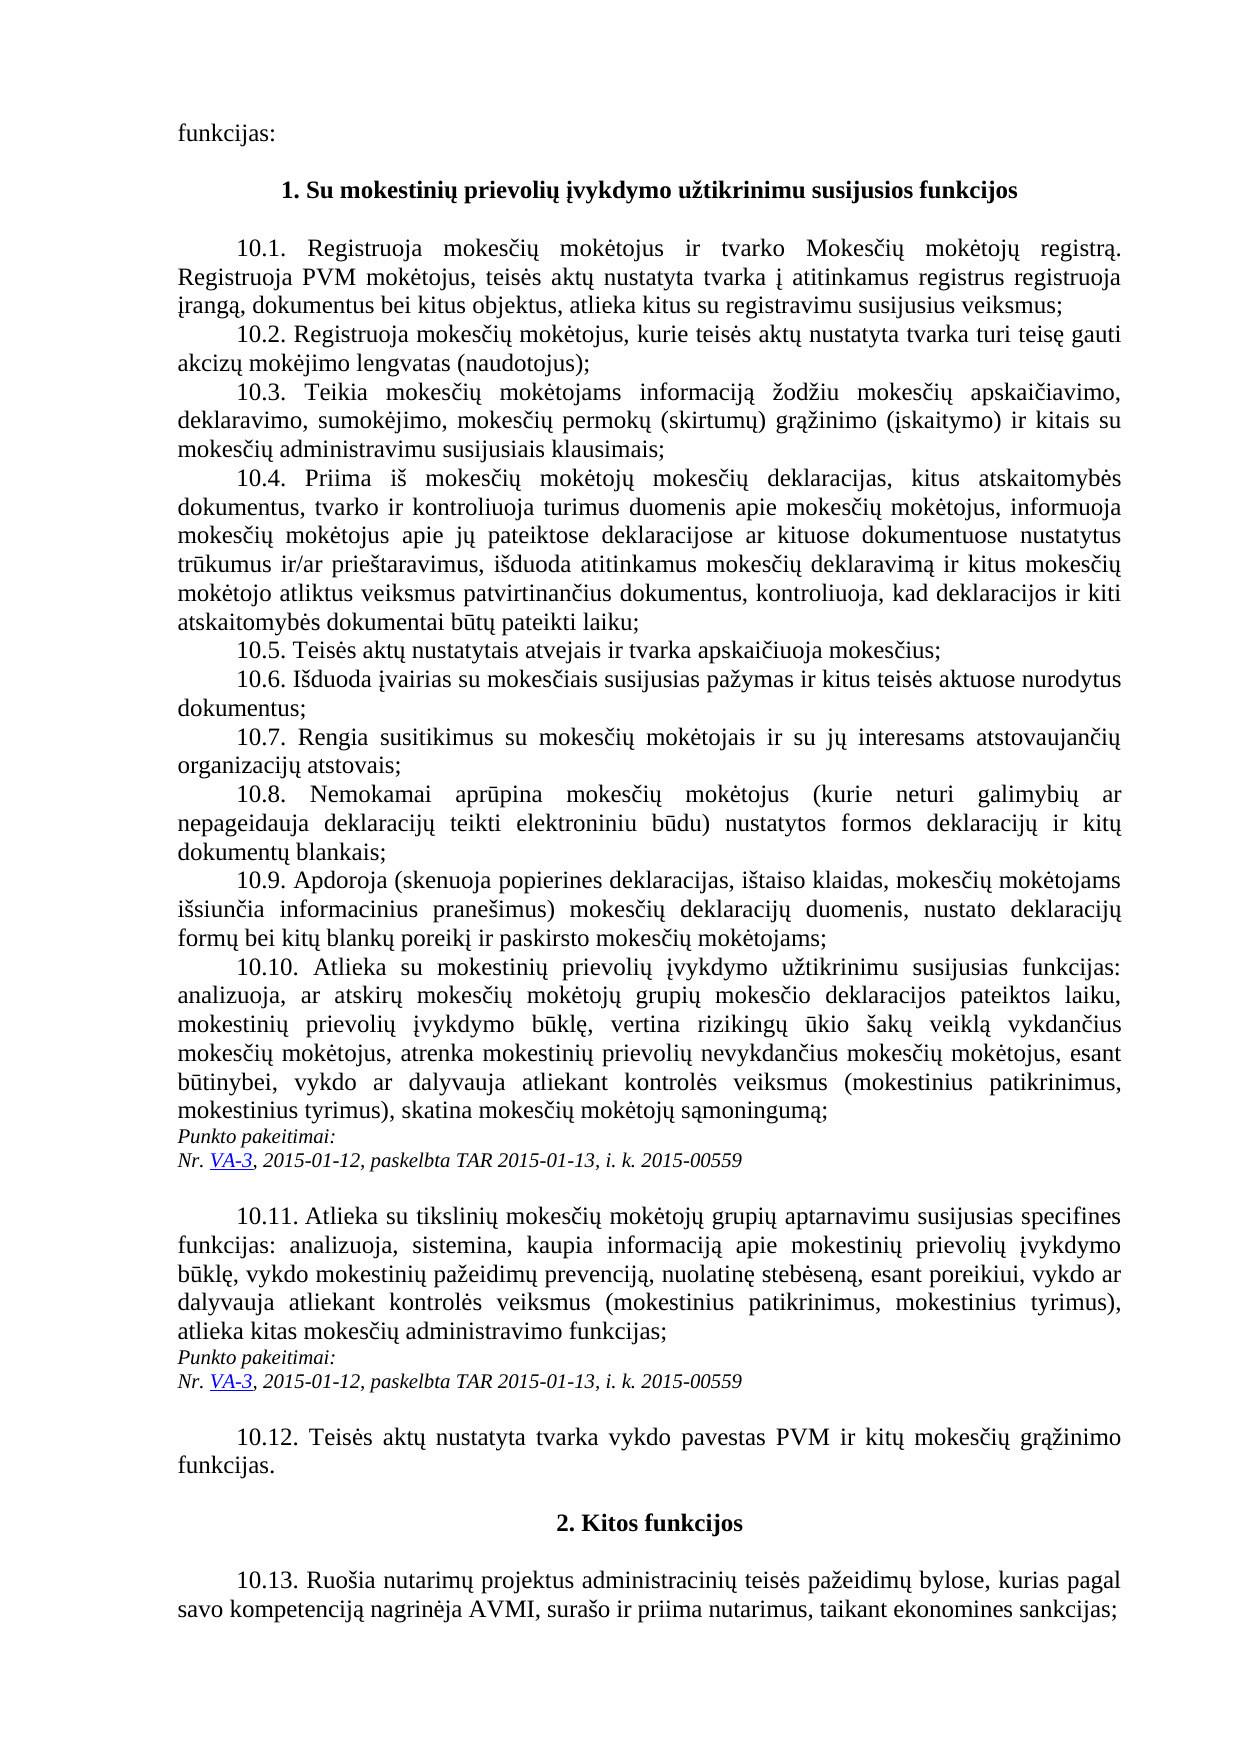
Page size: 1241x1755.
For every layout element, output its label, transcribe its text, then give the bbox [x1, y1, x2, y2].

text 10.13. Ruošia nutarimų projektus administracinių teisės pažeidimų bylose, kurias pagal savo kompetenciją nagrinėja AVMI, surašo ir priima nutarimus, taikant ekonomines sankcijas; [177, 1566, 1122, 1623]
text 10.12. Teisės aktų nustatyta tvarka vykdo pavestas PVM ir kitų mokesčių grąžinimo funkcijas. [177, 1422, 1122, 1479]
text 10.1. Registruoja mokesčių mokėtojus ir tvarko Mokesčių mokėtojų registrą. Registruoja PVM mokėtojus, teisės aktų nustatyta tvarka į atitinkamus registrus registruoja įrangą, dokumentus bei kitus objektus, atlieka kitus su registravimu susijusius veiksmus; [177, 233, 1122, 319]
text 2. Kitos funkcijos [177, 1508, 1122, 1537]
text 10.9. Apdoroja (skenuoja popierines deklaracijas, ištaiso klaidas, mokesčių mokėtojams išsiunčia informacinius pranešimus) mokesčių deklaracijų duomenis, nustato deklaracijų formų bei kitų blankų poreikį ir paskirsto mokesčių mokėtojams; [177, 866, 1122, 952]
text 10.5. Teisės aktų nustatytais atvejais ir tvarka apskaičiuoja mokesčius; [177, 636, 1122, 664]
text 10.3. Teikia mokesčių mokėtojams informaciją žodžiu mokesčių apskaičiavimo, deklaravimo, sumokėjimo, mokesčių permokų (skirtumų) grąžinimo (įskaitymo) ir kitais su mokesčių administravimu susijusiais klausimais; [177, 377, 1122, 463]
text 10.7. Rengia susitikimus su mokesčių mokėtojais ir su jų interesams atstovaujančių organizacijų atstovais; [177, 722, 1122, 779]
text 10.10. Atlieka su mokestinių prievolių įvykdymo užtikrinimu susijusias funkcijas: analizuoja, ar atskirų mokesčių mokėtojų grupių mokesčio deklaracijos pateiktos laiku, mokestinių prievolių įvykdymo būklę, vertina rizikingų ūkio šakų veiklą vykdančius mokesčių mokėtojus, atrenka mokestinių prievolių nevykdančius mokesčių mokėtojus, esant būtinybei, vykdo ar dalyvauja atliekant kontrolės veiksmus (mokestinius patikrinimus, mokestinius tyrimus), skatina mokesčių mokėtojų sąmoningumą; [177, 952, 1122, 1124]
text Punkto pakeitimai: [177, 1345, 1122, 1369]
text 10.6. Išduoda įvairias su mokesčiais susijusias pažymas ir kitus teisės aktuose nurodytus dokumentus; [177, 664, 1122, 722]
text 10.4. Priima iš mokesčių mokėtojų mokesčių deklaracijas, kitus atskaitomybės dokumentus, tvarko ir kontroliuoja turimus duomenis apie mokesčių mokėtojus, informuoja mokesčių mokėtojus apie jų pateiktose deklaracijose ar kituose dokumentuose nustatytus trūkumus ir/ar prieštaravimus, išduoda atitinkamus mokesčių deklaravimą ir kitus mokesčių mokėtojo atliktus veiksmus patvirtinančius dokumentus, kontroliuoja, kad deklaracijos ir kiti atskaitomybės dokumentai būtų pateikti laiku; [177, 463, 1122, 636]
text 10.2. Registruoja mokesčių mokėtojus, kurie teisės aktų nustatyta tvarka turi teisę gauti akcizų mokėjimo lengvatas (naudotojus); [177, 319, 1122, 377]
text Nr. VA-3, 2015-01-12, paskelbta TAR 2015-01-13, i. k. 2015-00559 [177, 1369, 1122, 1393]
text Punkto pakeitimai: [177, 1124, 1122, 1148]
text 10.8. Nemokamai aprūpina mokesčių mokėtojus (kurie neturi galimybių ar nepageidauja deklaracijų teikti elektroniniu būdu) nustatytos formos deklaracijų ir kitų dokumentų blankais; [177, 779, 1122, 866]
text 1. Su mokestinių prievolių įvykdymo užtikrinimu susijusios funkcijos [177, 176, 1122, 204]
text 10.11. Atlieka su tikslinių mokesčių mokėtojų grupių aptarnavimu susijusias specifines funkcijas: analizuoja, sistemina, kaupia informaciją apie mokestinių prievolių įvykdymo būklę, vykdo mokestinių pažeidimų prevenciją, nuolatinę stebėseną, esant poreikiui, vykdo ar dalyvauja atliekant kontrolės veiksmus (mokestinius patikrinimus, mokestinius tyrimus), atlieka kitas mokesčių administravimo funkcijas; [177, 1201, 1122, 1345]
text funkcijas: [177, 118, 1122, 147]
text Nr. VA-3, 2015-01-12, paskelbta TAR 2015-01-13, i. k. 2015-00559 [177, 1148, 1122, 1172]
